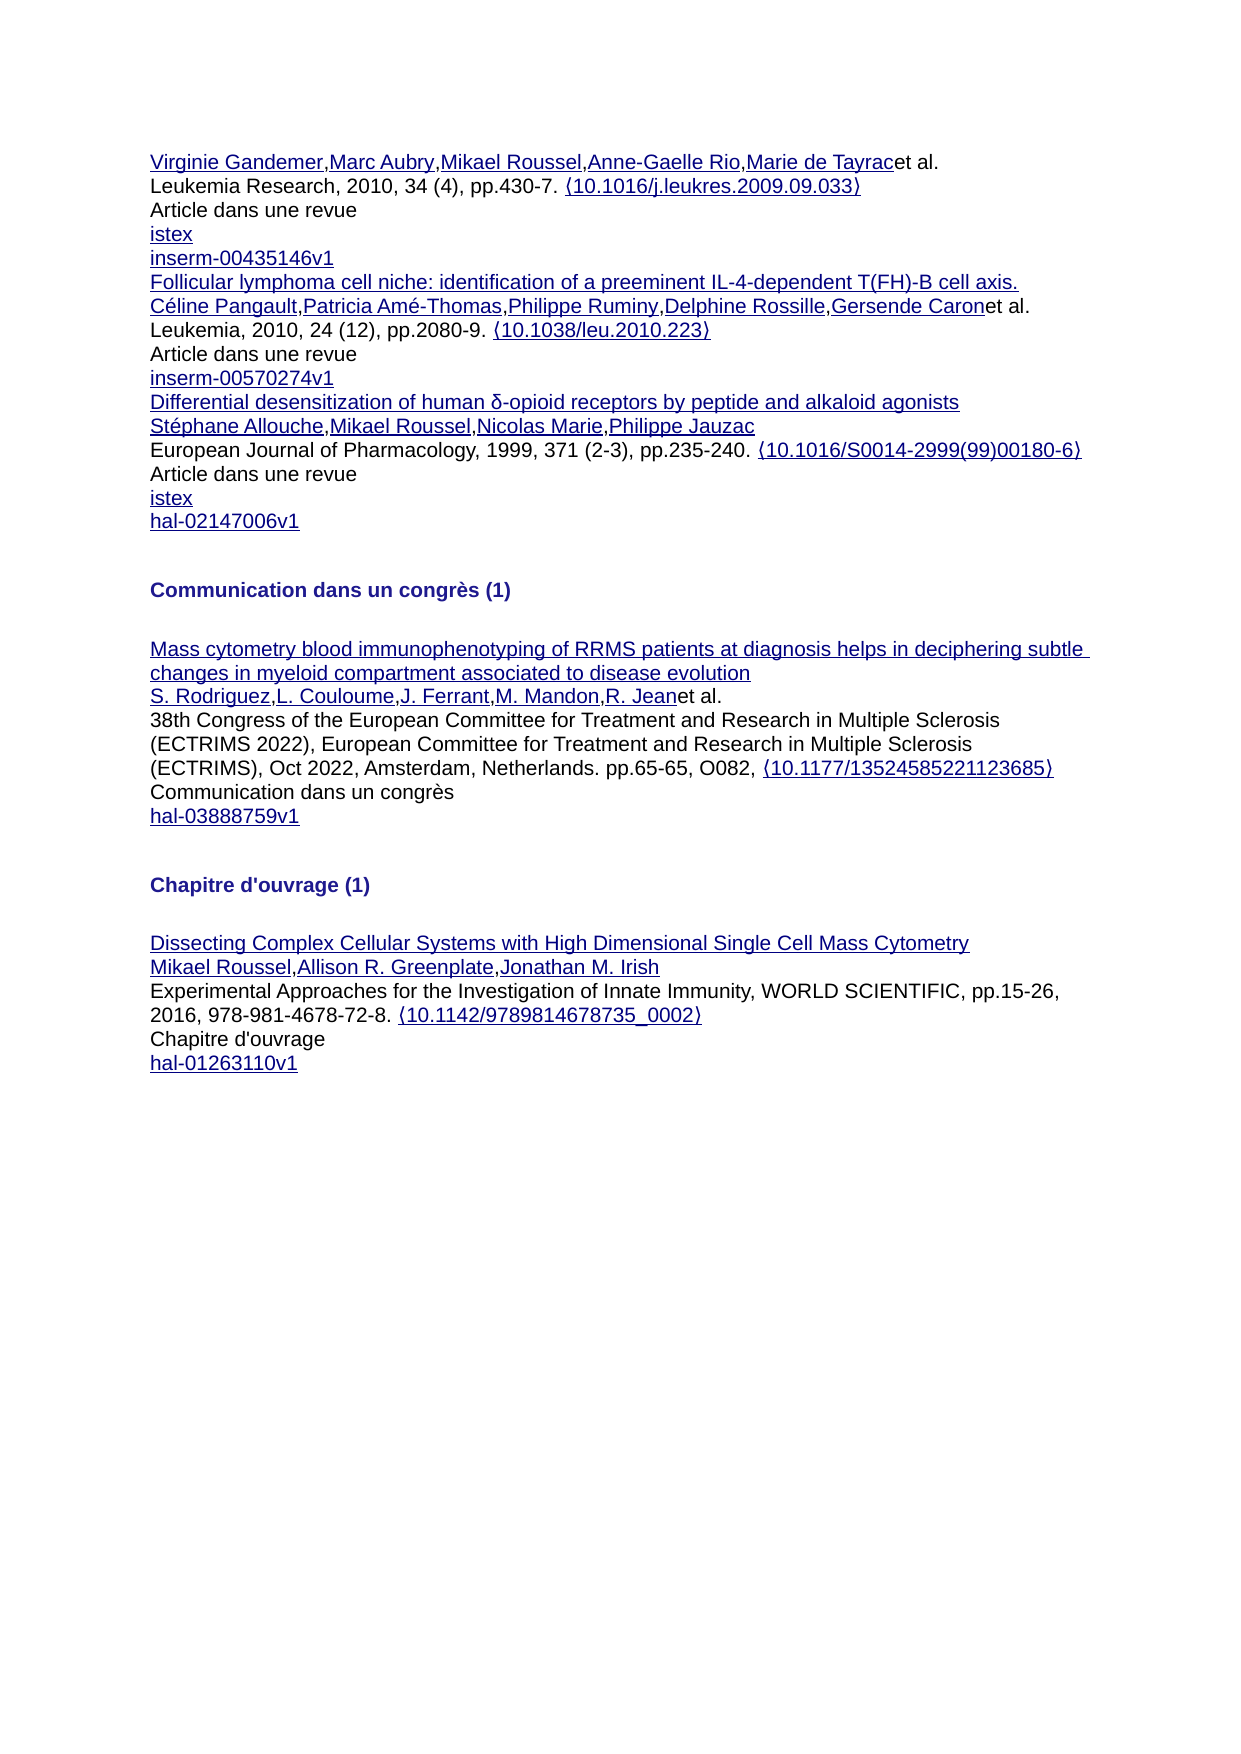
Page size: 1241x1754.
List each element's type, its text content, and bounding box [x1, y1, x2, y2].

table_header changes in myeloid compartment associated to disease evolution S. Rodriguez,L. Couloume,J. Ferrant,M. Mandon,R. Jeanet al. 38th Congress of the European Committee for Treatment and Research in Multiple Sclerosis (ECTRIMS 2022), European Committee for Treatment and Research in Multiple Sclerosis (ECTRIMS), Oct 2022, Amsterdam, Netherlands. pp.65-65, O082, ⟨10.1177/13524585221123685⟩ Communication dans un congrès hal-03888759v1 [150, 658, 1090, 828]
table_cell Differential desensitization of human δ-opioid receptors by peptide and alkaloid agonists Stéphane Allouche,Mikael Roussel,Nicolas Marie,Philippe Jauzac European Journal of Pharmacology, 1999, 371 (2-3), pp.235-240. ⟨10.1016/S0014-2999(99)00180-6⟩ Article dans une revue istex hal-02147006v1 [150, 390, 1090, 533]
table_header Mass cytometry blood immunophenotyping of RRMS patients at diagnosis helps in deciphering subtle [150, 636, 1090, 657]
table_cell Follicular lymphoma cell niche: identification of a preeminent IL-4-dependent T(FH)-B cell axis. Céline Pangault,Patricia Amé-Thomas,Philippe Ruminy,Delphine Rossille,Gersende Caronet al. Leukemia, 2010, 24 (12), pp.2080-9. ⟨10.1038/leu.2010.223⟩ Article dans une revue inserm-00570274v1 [150, 270, 1090, 389]
table_cell Virginie Gandemer,Marc Aubry,Mikael Roussel,Anne-Gaelle Rio,Marie de Tayracet al. Leukemia Research, 2010, 34 (4), pp.430-7. ⟨10.1016/j.leukres.2009.09.033⟩ Article dans une revue istex inserm-00435146v1 [150, 150, 1090, 270]
subtitle Communication dans un congrès (1) [150, 578, 1090, 602]
table_header Dissecting Complex Cellular Systems with High Dimensional Single Cell Mass Cytometry Mikael Roussel,Allison R. Greenplate,Jonathan M. Irish Experimental Approaches for the Investigation of Innate Immunity, WORLD SCIENTIFIC, pp.15-26, 2016, 978-981-4678-72-8. ⟨10.1142/9789814678735_0002⟩ Chapitre d'ouvrage hal-01263110v1 [150, 931, 1090, 1075]
subtitle Chapitre d'ouvrage (1) [150, 873, 1090, 897]
